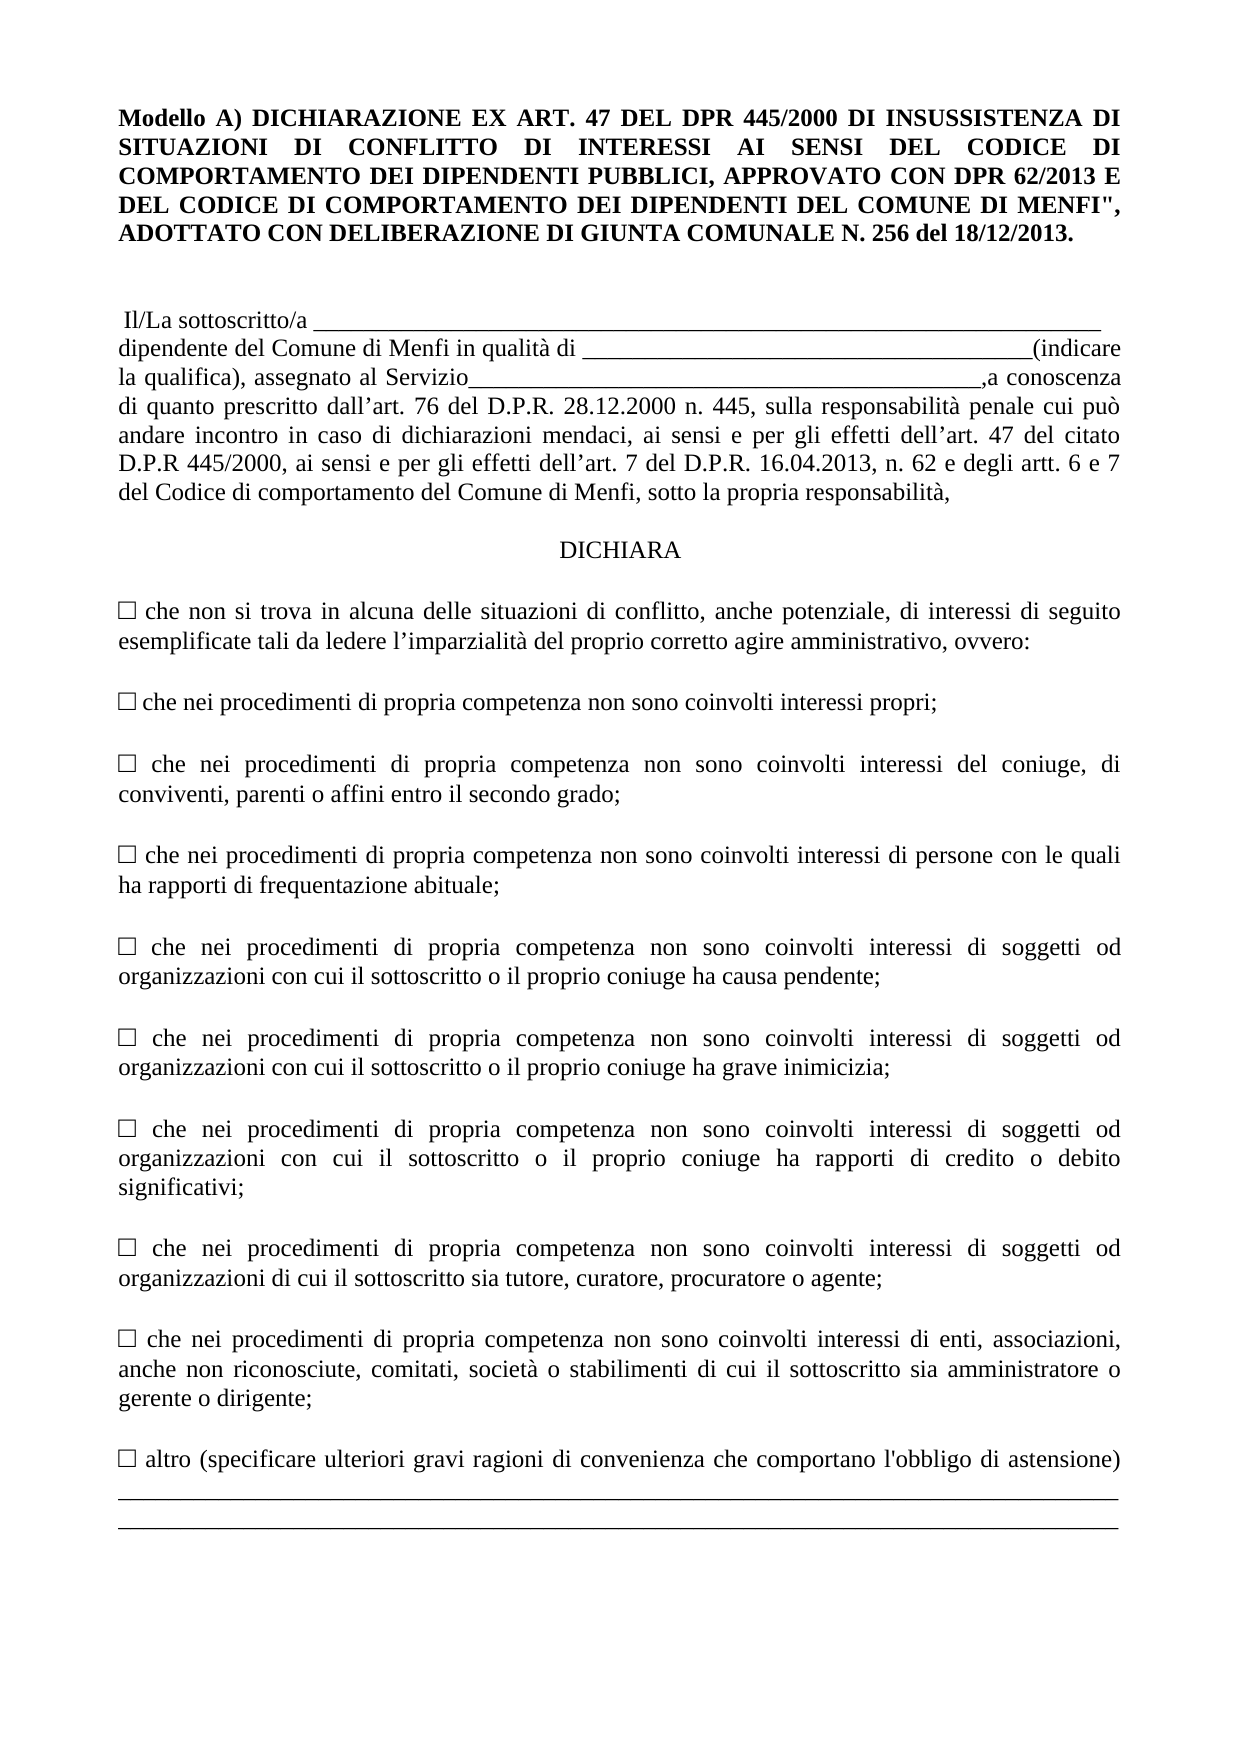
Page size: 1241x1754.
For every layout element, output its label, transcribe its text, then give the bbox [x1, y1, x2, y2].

text □ che nei procedimenti di propria competenza non sono coinvolti interessi di soggetti od organizzazioni con cui il sottoscritto o il proprio coniuge ha rapporti di credito o debito significativi; [118, 1110, 1122, 1201]
text Modello A) DICHIARAZIONE EX ART. 47 DEL DPR 445/2000 DI INSUSSISTENZA DI SITUAZIONI DI CONFLITTO DI INTERESSI AI SENSI DEL CODICE DI COMPORTAMENTO DEI DIPENDENTI PUBBLICI, APPROVATO CON DPR 62/2013 E DEL CODICE DI COMPORTAMENTO DEI DIPENDENTI DEL COMUNE DI MENFI", ADOTTATO CON DELIBERAZIONE DI GIUNTA COMUNALE N. 256 del 18/12/2013. [118, 103, 1122, 247]
text Il/La sottoscritto/a _______________________________________________________________ [118, 305, 1122, 333]
text DICHIARA [118, 535, 1122, 563]
text □ che nei procedimenti di propria competenza non sono coinvolti interessi di soggetti od organizzazioni con cui il sottoscritto o il proprio coniuge ha grave inimicizia; [118, 1019, 1122, 1081]
text □ che nei procedimenti di propria competenza non sono coinvolti interessi di persone con le quali ha rapporti di frequentazione abituale; [118, 837, 1122, 899]
text □ che nei procedimenti di propria competenza non sono coinvolti interessi di soggetti od organizzazioni con cui il sottoscritto o il proprio coniuge ha causa pendente; [118, 928, 1122, 990]
text □ che nei procedimenti di propria competenza non sono coinvolti interessi del coniuge, di conviventi, parenti o affini entro il secondo grado; [118, 746, 1122, 808]
text □ che nei procedimenti di propria competenza non sono coinvolti interessi propri; [118, 683, 1122, 717]
text □ che non si trova in alcuna delle situazioni di conflitto, anche potenziale, di interessi di seguito esemplificate tali da ledere l’imparzialità del proprio corretto agire amministrativo, ovvero: [118, 592, 1122, 654]
text □ altro (specificare ulteriori gravi ragioni di convenienza che comportano l'obbligo di astensione) ________________________________________________________________________________________________________________________________________________________________ [118, 1440, 1122, 1531]
text □ che nei procedimenti di propria competenza non sono coinvolti interessi di enti, associazioni, anche non riconosciute, comitati, società o stabilimenti di cui il sottoscritto sia amministratore o gerente o dirigente; [118, 1321, 1122, 1412]
text dipendente del Comune di Menfi in qualità di ____________________________________(indicare la qualifica), assegnato al Servizio_________________________________________,a conoscenza di quanto prescritto dall’art. 76 del D.P.R. 28.12.2000 n. 445, sulla responsabilità penale cui può andare incontro in caso di dichiarazioni mendaci, ai sensi e per gli effetti dell’art. 47 del citato D.P.R 445/2000, ai sensi e per gli effetti dell’art. 7 del D.P.R. 16.04.2013, n. 62 e degli artt. 6 e 7 del Codice di comportamento del Comune di Menfi, sotto la propria responsabilità, [118, 333, 1122, 506]
text □ che nei procedimenti di propria competenza non sono coinvolti interessi di soggetti od organizzazioni di cui il sottoscritto sia tutore, curatore, procuratore o agente; [118, 1229, 1122, 1292]
